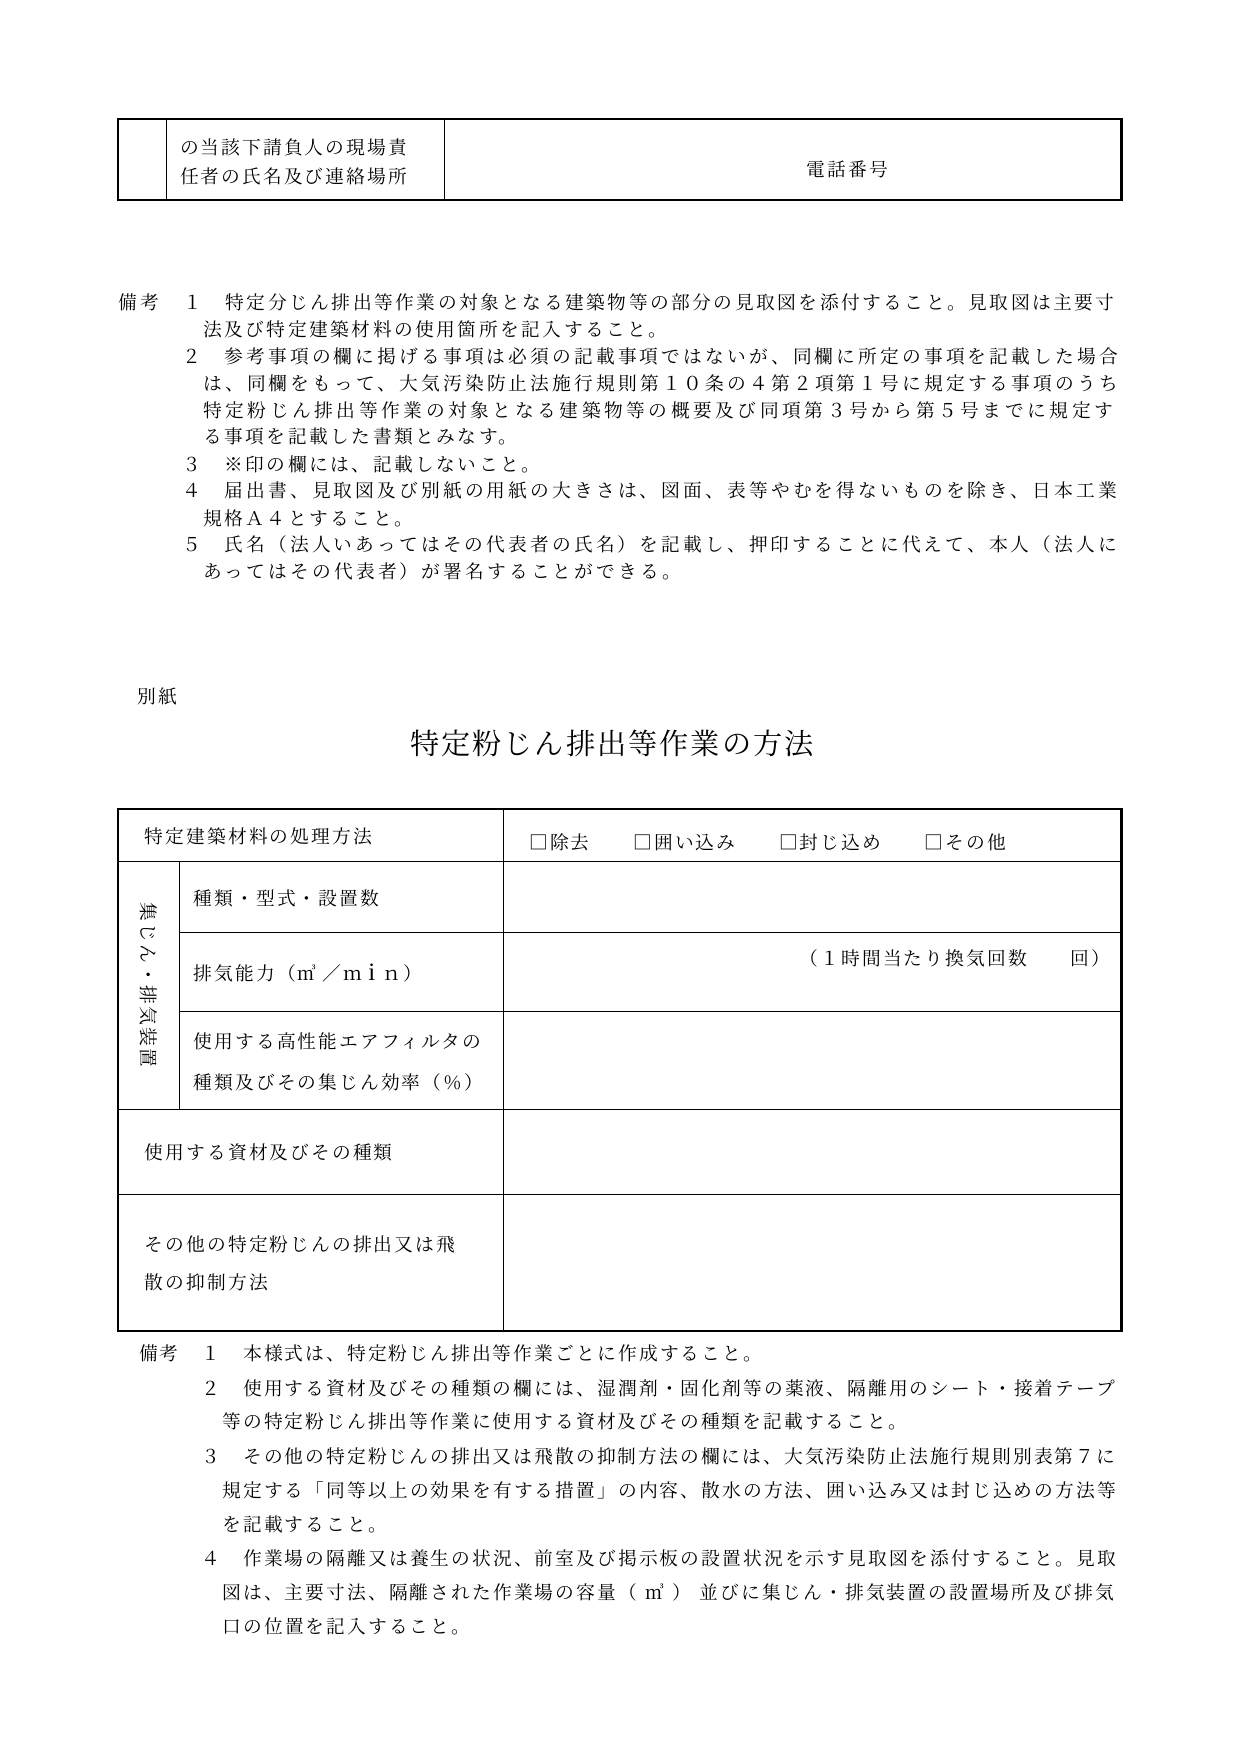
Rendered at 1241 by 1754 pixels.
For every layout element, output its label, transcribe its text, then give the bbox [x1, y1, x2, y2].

text 口の位置を記入すること。 [118, 1612, 1122, 1639]
text る事項を記載した書類とみなす。 [118, 422, 1122, 449]
text 特定粉じん排出等作業の方法 [118, 721, 1122, 763]
text 規格Ａ４とすること。 [118, 503, 1122, 530]
table_header □除去 □囲い込み □封じ込め □その他 [504, 810, 1120, 861]
text 別紙 [118, 682, 1122, 709]
table_cell （１時間当たり換気回数 回） [504, 933, 1120, 1011]
text ２ 参考事項の欄に掲げる事項は必須の記載事項ではないが、同欄に所定の事項を記載した場合 [118, 341, 1122, 368]
text ５ 氏名（法人いあってはその代表者の氏名）を記載し、押印することに代えて、本人（法人に [118, 530, 1122, 557]
table_cell 使用する資材及びその種類 [119, 1110, 503, 1194]
text あってはその代表者）が署名することができる。 [118, 557, 1122, 584]
table_cell の当該下請負人の現場責 任者の氏名及び連絡場所 [167, 120, 444, 199]
table_header 特定建築材料の処理方法 [119, 810, 503, 861]
text 特定粉じん排出等作業の対象となる建築物等の概要及び同項第３号から第５号までに規定す [118, 395, 1122, 422]
text 図は、主要寸法、隔離された作業場の容量（㎥）並びに集じん・排気装置の設置場所及び排気 [118, 1578, 1122, 1605]
table_cell 種類・型式・設置数 [180, 862, 503, 932]
text ４ 作業場の隔離又は養生の状況、前室及び掲示板の設置状況を示す見取図を添付すること。見取 [118, 1544, 1122, 1571]
text を記載すること。 [118, 1509, 1122, 1537]
table_cell 集じん・排気装置 [119, 862, 179, 1109]
text は、同欄をもって、大気汚染防止法施行規則第１０条の４第２項第１号に規定する事項のうち [118, 368, 1122, 395]
text 法及び特定建築材料の使用箇所を記入すること。 [118, 314, 1122, 341]
table_cell [504, 862, 1120, 932]
table_cell [504, 1195, 1120, 1330]
text ３ ※印の欄には、記載しないこと。 [118, 449, 1122, 476]
table_cell 排気能力（㎥／ｍiｎ） [180, 933, 503, 1011]
text 等の特定粉じん排出等作業に使用する資材及びその種類を記載すること。 [118, 1407, 1122, 1434]
table_cell [504, 1012, 1120, 1109]
text 備考 １ 本様式は、特定粉じん排出等作業ごとに作成すること。 [118, 1339, 1122, 1366]
table_cell 使用する高性能エアフィルタの 種類及びその集じん効率（％） [180, 1012, 503, 1109]
text ３ その他の特定粉じんの排出又は飛散の抑制方法の欄には、大気汚染防止法施行規則別表第７に [118, 1441, 1122, 1468]
text 規定する「同等以上の効果を有する措置」の内容、散水の方法、囲い込み又は封じ込めの方法等 [118, 1476, 1122, 1502]
table_cell 電話番号 [445, 120, 1120, 199]
table_cell [119, 120, 166, 199]
table_cell その他の特定粉じんの排出又は飛 散の抑制方法 [119, 1195, 503, 1330]
table_cell [504, 1110, 1120, 1194]
text ２ 使用する資材及びその種類の欄には、湿潤剤・固化剤等の薬液、隔離用のシート・接着テープ [118, 1373, 1122, 1400]
text ４ 届出書、見取図及び別紙の用紙の大きさは、図面、表等やむを得ないものを除き、日本工業 [118, 476, 1122, 503]
text 備考 １ 特定分じん排出等作業の対象となる建築物等の部分の見取図を添付すること。見取図は主要寸 [118, 287, 1122, 314]
